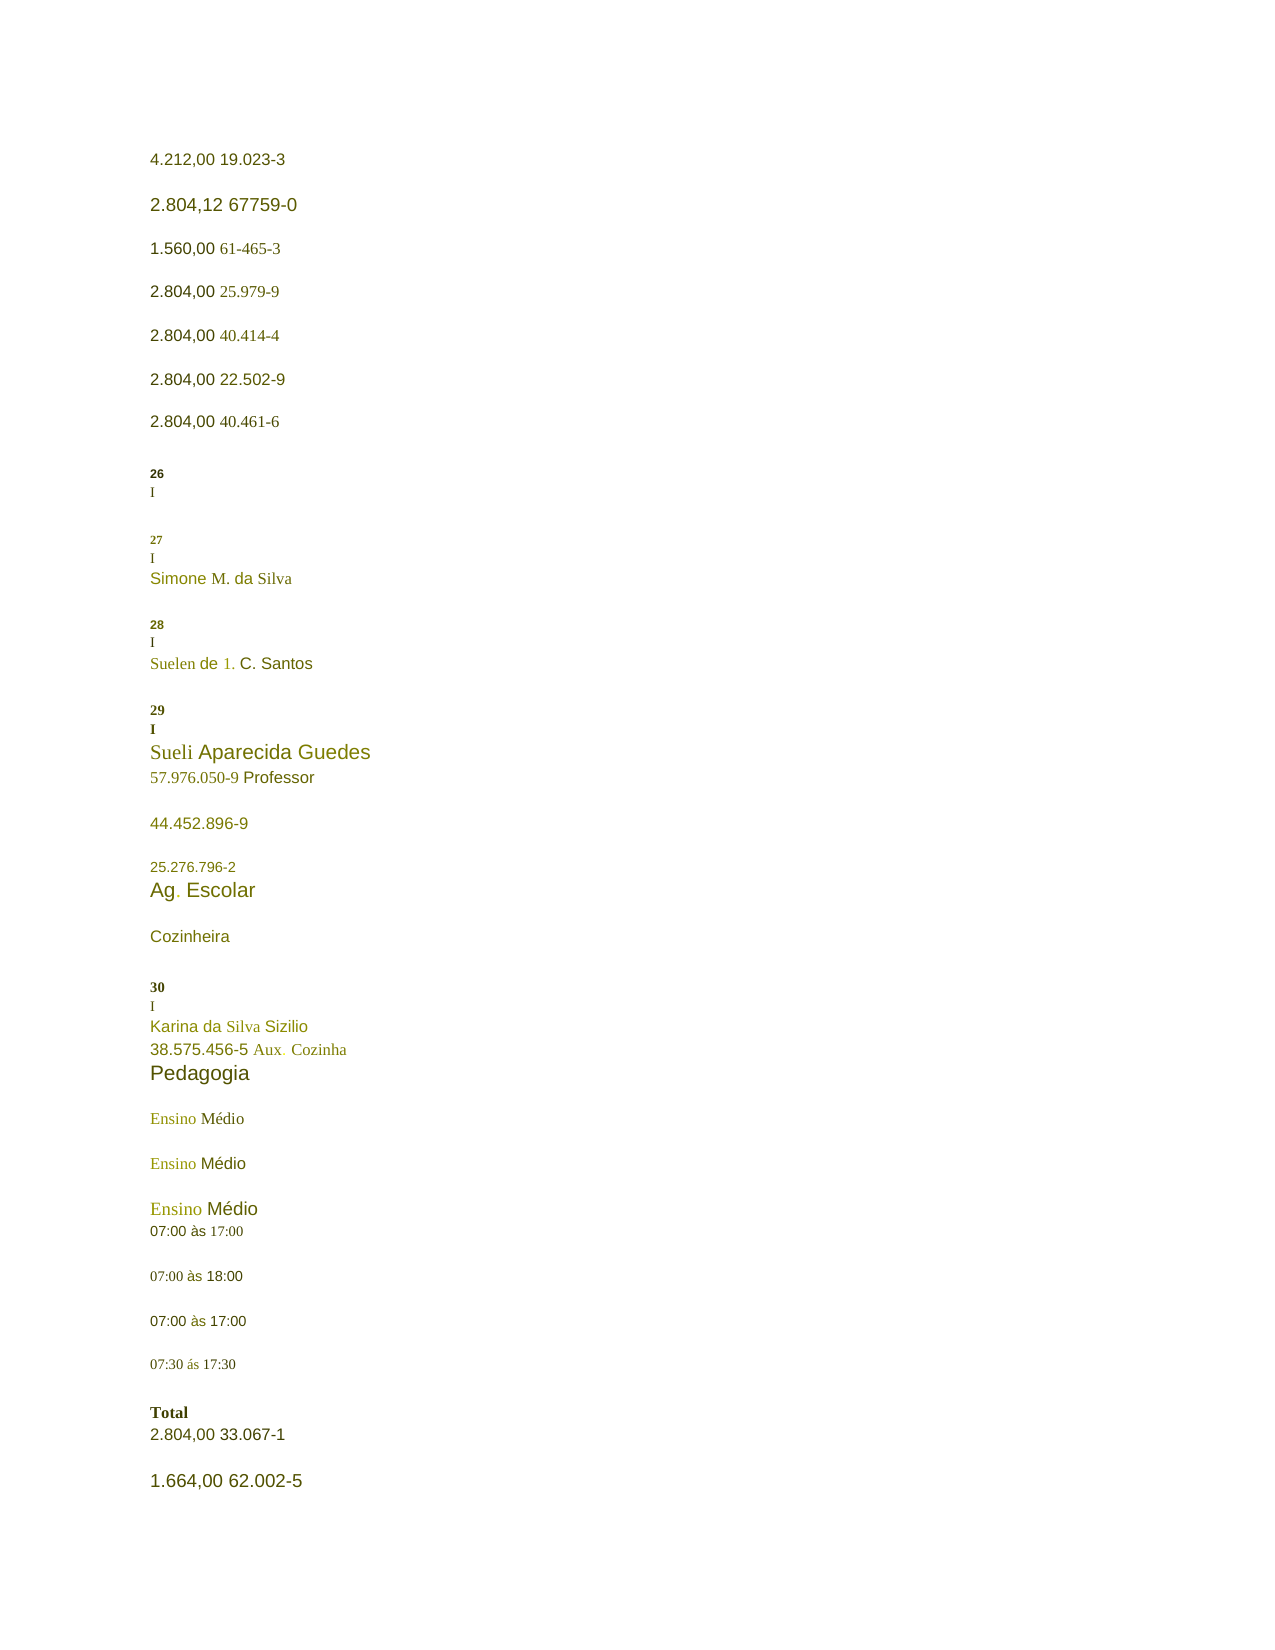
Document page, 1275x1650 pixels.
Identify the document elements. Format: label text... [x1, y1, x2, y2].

text 2.804,12 67759-0 [150, 193, 1125, 215]
text Total [150, 1403, 1125, 1422]
text 07:00 às 17:00 [150, 1222, 1125, 1239]
text 07:00 às 17:00 [150, 1312, 1125, 1329]
text I [150, 549, 1125, 566]
text Suelen de 1. C. Santos [150, 653, 1125, 673]
text Ensino Médio [150, 1154, 1125, 1173]
text 27 [150, 533, 1125, 547]
text Ensino Médio [150, 1109, 1125, 1128]
text Ag. Escolar [150, 878, 1125, 902]
text I [150, 998, 1125, 1015]
text 07:00 às 18:00 [150, 1268, 1125, 1285]
text Pedagogia [150, 1061, 1125, 1085]
text 44.452.896-9 [150, 813, 1125, 833]
text 2.804,00 33.067-1 [150, 1425, 1125, 1444]
text Sueli Aparecida Guedes [150, 740, 1125, 764]
text 2.804,00 40.414-4 [150, 326, 1125, 345]
text 2.804,00 40.461-6 [150, 412, 1125, 431]
text 29 [150, 701, 1125, 718]
text 30 [150, 979, 1125, 996]
text 1.664,00 62.002-5 [150, 1470, 1125, 1492]
text 28 [150, 618, 1125, 632]
text 1.560,00 61-465-3 [150, 239, 1125, 258]
text Karina da Silva Sizilio [150, 1017, 1125, 1036]
text Cozinheira [150, 926, 1125, 946]
text 2.804,00 22.502-9 [150, 370, 1125, 389]
text 4.212,00 19.023-3 [150, 150, 1125, 169]
text 2.804,00 25.979-9 [150, 282, 1125, 301]
text 57.976.050-9 Professor [150, 768, 1125, 787]
text Simone M. da Silva [150, 569, 1125, 588]
text I [150, 721, 1125, 737]
text I [150, 483, 1125, 500]
text I [150, 634, 1125, 651]
text 25.276.796-2 [150, 858, 1125, 875]
text 07:30 ás 17:30 [150, 1356, 1125, 1373]
text 26 [150, 467, 1125, 481]
text Ensino Médio [150, 1198, 1125, 1219]
text 38.575.456-5 Aux. Cozinha [150, 1039, 1125, 1058]
